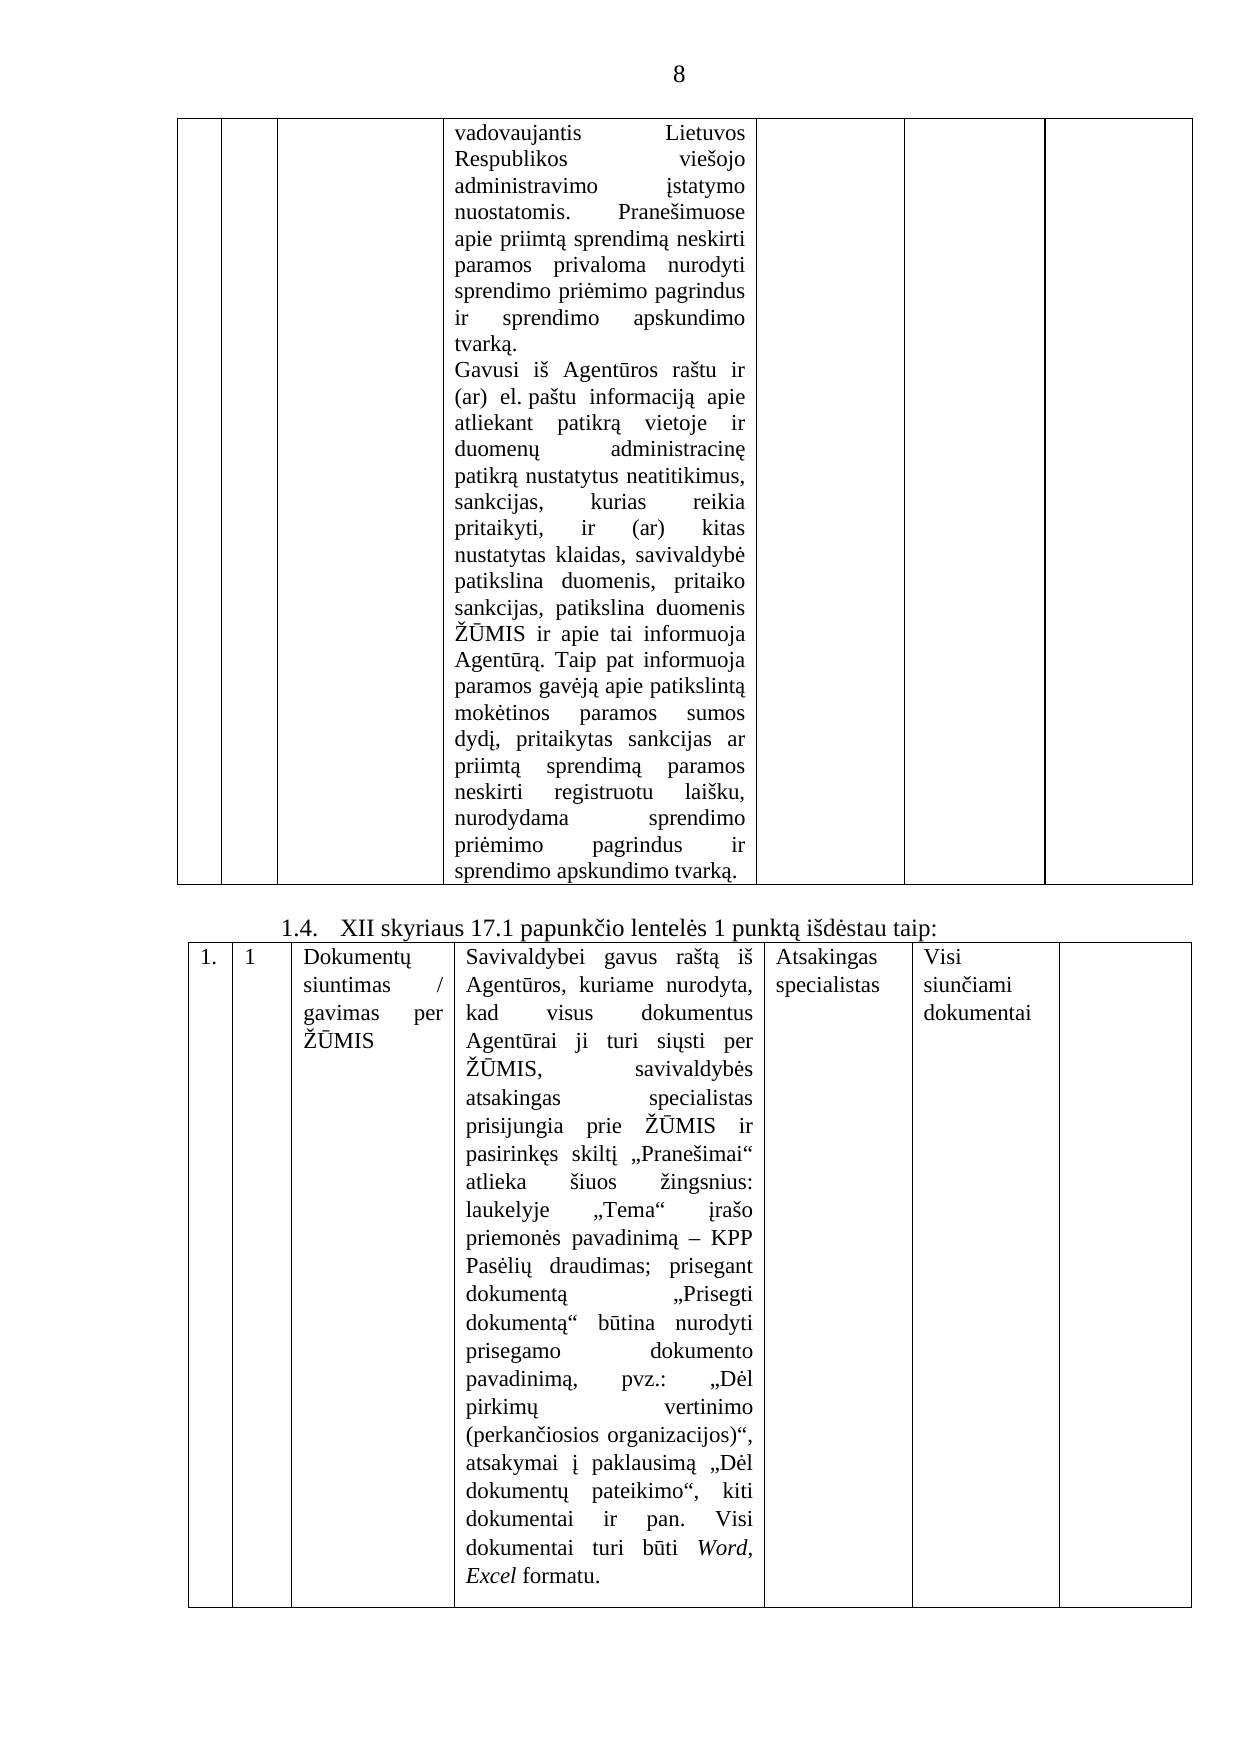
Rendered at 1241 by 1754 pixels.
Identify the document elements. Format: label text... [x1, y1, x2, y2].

table_header Savivaldybei gavus raštą iš Agentūros, kuriame nurodyta, kad visus dokumentus Agentūrai ji turi siųsti per ŽŪMIS, savivaldybės atsakingas specialistas prisijungia prie ŽŪMIS ir pasirinkęs skiltį „Pranešimai“ atlieka šiuos žingsnius: laukelyje „Tema“ įrašo priemonės pavadinimą – KPP Pasėlių draudimas; prisegant dokumentą „Prisegti dokumentą“ būtina nurodyti prisegamo dokumento pavadinimą, pvz.: „Dėl pirkimų vertinimo (perkančiosios organizacijos)“, atsakymai į paklausimą „Dėl dokumentų pateikimo“, kiti dokumentai ir pan. Visi dokumentai turi būti Word, Excel formatu. [455, 943, 764, 1607]
table_header [757, 119, 904, 883]
table_header Dokumentų siuntimas / gavimas per ŽŪMIS [292, 943, 454, 1607]
table_header vadovaujantis Lietuvos Respublikos viešojo administravimo įstatymo nuostatomis. Pranešimuose apie priimtą sprendimą neskirti paramos privaloma nurodyti sprendimo priėmimo pagrindus ir sprendimo apskundimo tvarką. Gavusi iš Agentūros raštu ir (ar) el. paštu informaciją apie atliekant patikrą vietoje ir duomenų administracinę patikrą nustatytus neatitikimus, sankcijas, kurias reikia pritaikyti, ir (ar) kitas nustatytas klaidas, savivaldybė patikslina duomenis, pritaiko sankcijas, patikslina duomenis ŽŪMIS ir apie tai informuoja Agentūrą. Taip pat informuoja paramos gavėją apie patikslintą mokėtinos paramos sumos dydį, pritaikytas sankcijas ar priimtą sprendimą paramos neskirti registruotu laišku, nurodydama sprendimo priėmimo pagrindus ir sprendimo apskundimo tvarką. [444, 119, 756, 883]
table_header [1060, 943, 1191, 1607]
table_header 1 [233, 943, 291, 1607]
table_header [178, 119, 221, 883]
text 1.4. XII skyriaus 17.1 papunkčio lentelės 1 punktą išdėstau taip: [177, 913, 1181, 942]
table_header Atsakingas specialistas [765, 943, 912, 1607]
table_header [222, 119, 277, 883]
table_header [278, 119, 443, 883]
table_header Visi siunčiami dokumentai [913, 943, 1059, 1607]
table_header [1046, 119, 1192, 883]
table_header [905, 119, 1044, 883]
table_header 1. [189, 943, 232, 1607]
